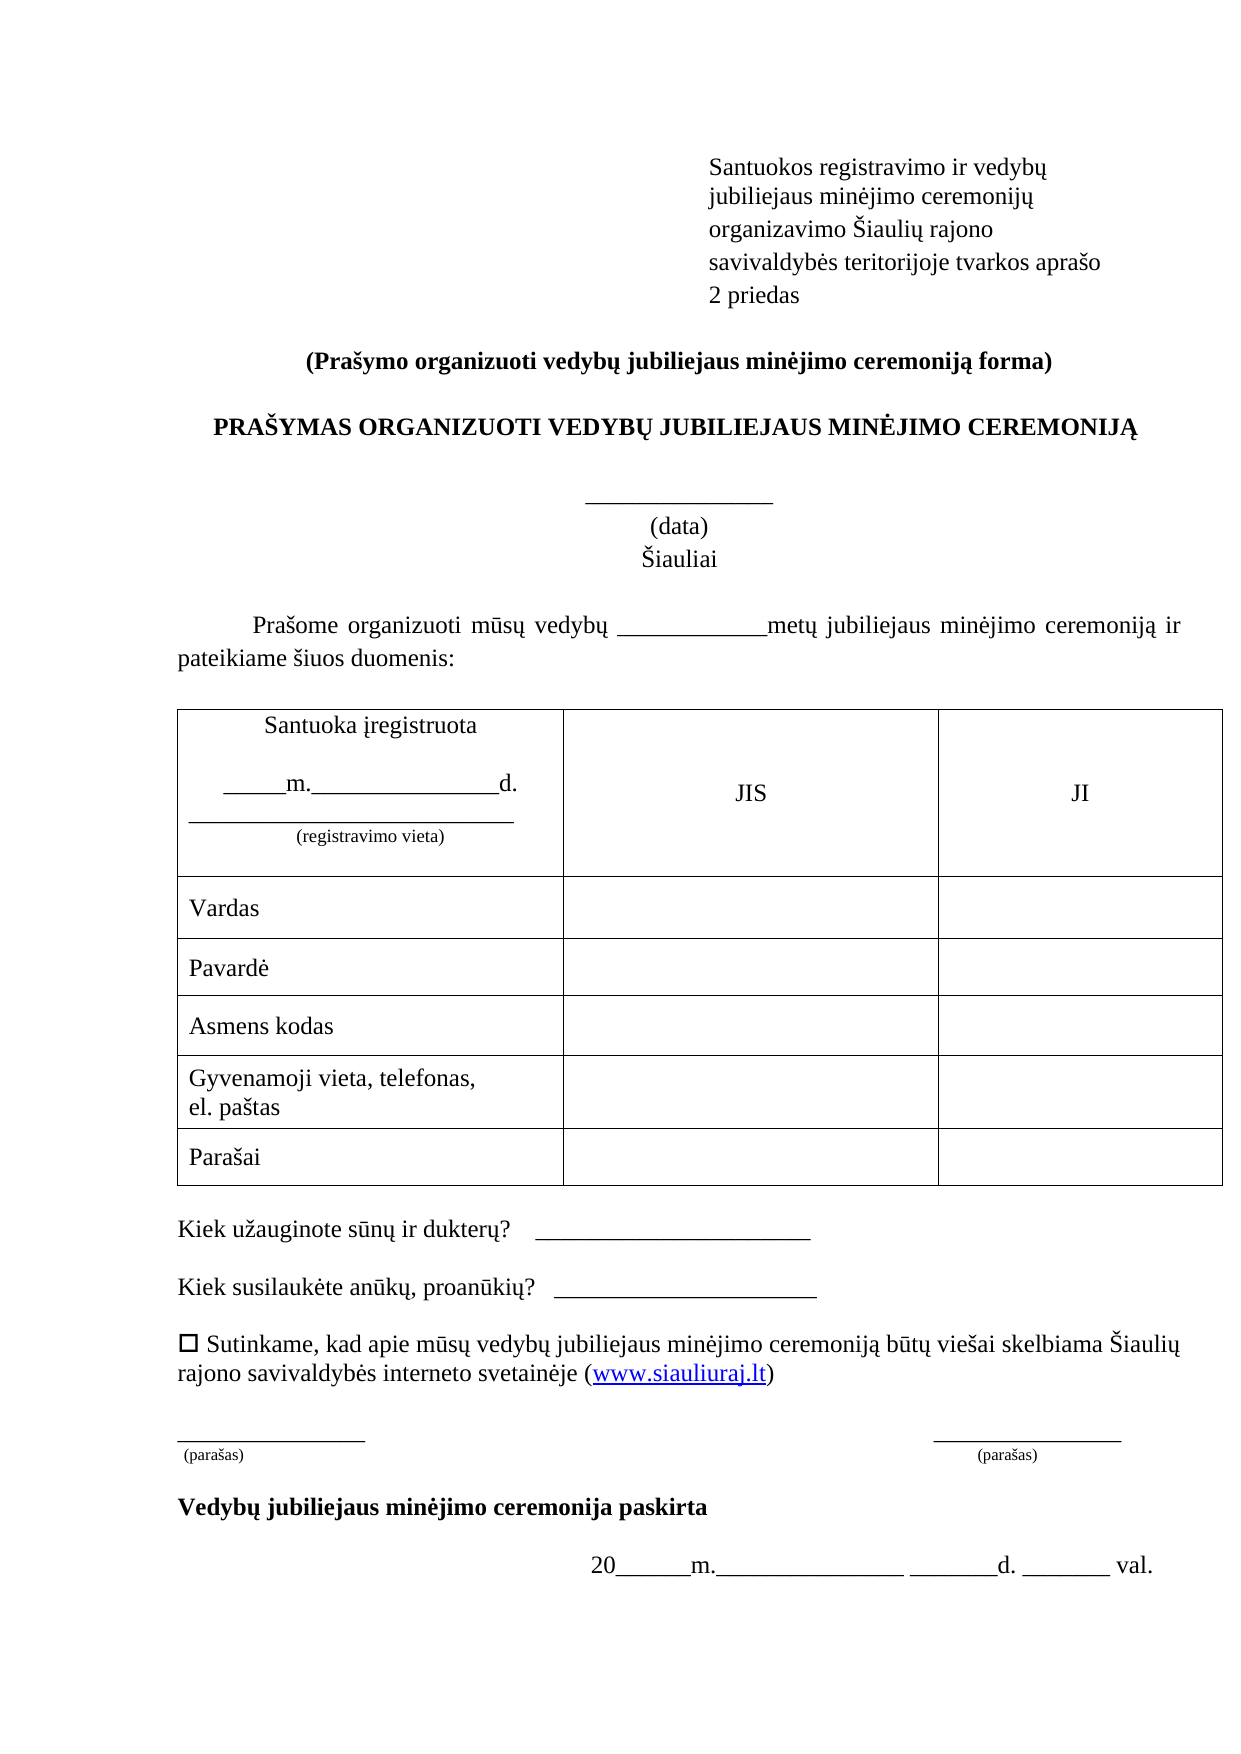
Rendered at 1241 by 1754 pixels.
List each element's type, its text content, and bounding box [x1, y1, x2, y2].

text  Sutinkame, kad apie mūsų vedybų jubiliejaus minėjimo ceremoniją būtų viešai skelbiama Šiaulių rajono savivaldybės interneto svetainėje (www.siauliuraj.lt) [177, 1329, 1181, 1387]
table_cell [939, 877, 1222, 938]
text Santuokos registravimo ir vedybų [177, 152, 1181, 181]
table_cell [939, 996, 1222, 1055]
table_cell Pavardė [178, 939, 563, 995]
text Vedybų jubiliejaus minėjimo ceremonija paskirta [177, 1492, 1181, 1521]
table_header JIS [564, 710, 938, 876]
text jubiliejaus minėjimo ceremonijų [177, 181, 1181, 210]
text 20______m._______________ _______d. _______ val. [177, 1550, 1181, 1579]
text (data) [177, 511, 1181, 540]
text _______________ _______________ [177, 1416, 1181, 1444]
text Kiek susilaukėte anūkų, proanūkių? _____________________ [177, 1272, 1181, 1301]
table_cell [564, 1129, 938, 1185]
text organizavimo Šiaulių rajono [177, 214, 1181, 243]
table_header JI [939, 710, 1222, 876]
text (Prašymo organizuoti vedybų jubiliejaus minėjimo ceremoniją forma) [177, 346, 1181, 375]
text (parašas) (parašas) [177, 1444, 1181, 1464]
text PRAŠYMAS ORGANIZUOTI VEDYBŲ JUBILIEJAUS MINĖJIMO CEREMONIJĄ [177, 412, 1181, 441]
table_cell [564, 877, 938, 938]
text Šiauliai [177, 544, 1181, 573]
text 2 priedas [177, 280, 1181, 309]
table_cell Parašai [178, 1129, 563, 1185]
table_header Santuoka įregistruota _____m._______________d. __________________________ (registravimo vieta) [178, 710, 563, 876]
table_cell Asmens kodas [178, 996, 563, 1055]
table_cell [564, 996, 938, 1055]
text Prašome organizuoti mūsų vedybų ____________metų jubiliejaus minėjimo ceremoniją ir pateikiame šiuos duomenis: [177, 610, 1181, 672]
table_cell Vardas [178, 877, 563, 938]
table_cell Gyvenamoji vieta, telefonas, el. paštas [178, 1056, 563, 1127]
table_cell [939, 1056, 1222, 1127]
table_cell [939, 1129, 1222, 1185]
text _______________ [177, 478, 1181, 507]
subtitle Kiek užauginote sūnų ir dukterų? ______________________ [177, 1214, 1181, 1243]
text savivaldybės teritorijoje tvarkos aprašo [177, 247, 1181, 276]
table_cell [564, 1056, 938, 1127]
table_cell [564, 939, 938, 995]
table_cell [939, 939, 1222, 995]
